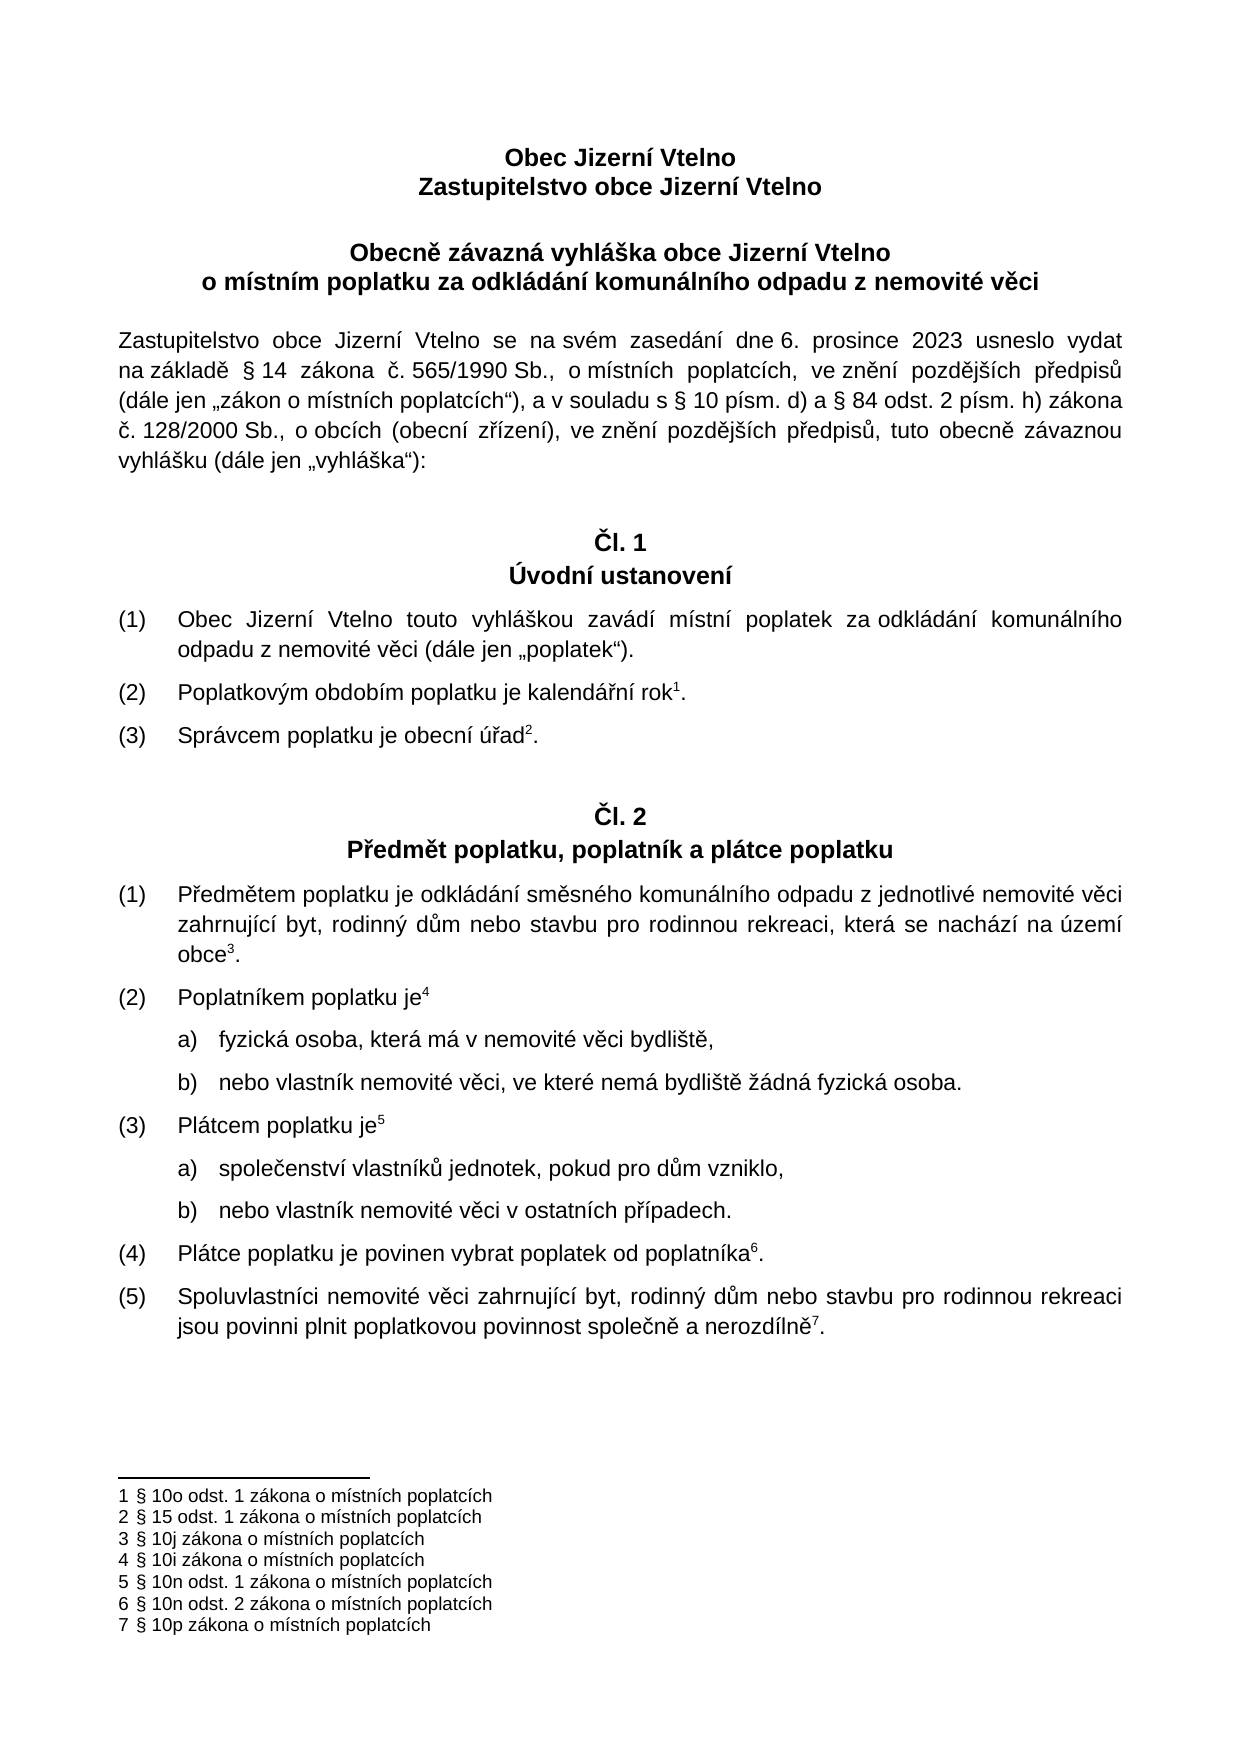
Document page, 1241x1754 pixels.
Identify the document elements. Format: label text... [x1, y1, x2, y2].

list § 10j zákona o místních poplatcích [118, 1528, 1122, 1549]
list Poplatníkem poplatku je [118, 984, 1122, 1010]
list § 10n odst. 2 zákona o místních poplatcích [118, 1592, 1122, 1614]
list § 15 odst. 1 zákona o místních poplatcích [118, 1506, 1122, 1528]
list společenství vlastníků jednotek, pokud pro dům vzniklo, [177, 1154, 1122, 1181]
subtitle Čl. 2 Předmět poplatku, poplatník a plátce poplatku [118, 802, 1122, 864]
list fyzická osoba, která má v nemovité věci bydliště, [177, 1026, 1122, 1053]
list § 10p zákona o místních poplatcích [118, 1614, 1122, 1635]
list § 10n odst. 1 zákona o místních poplatcích [118, 1571, 1122, 1592]
title Obec Jizerní Vtelno Zastupitelstvo obce Jizerní Vtelno [118, 143, 1122, 201]
list Plátce poplatku je povinen vybrat poplatek od poplatníka. [118, 1240, 1122, 1266]
subtitle Čl. 1 Úvodní ustanovení [118, 528, 1122, 589]
list Předmětem poplatku je odkládání směsného komunálního odpadu z jednotlivé nemovité věci zahrnující byt, rodinný dům nebo stavbu pro rodinnou rekreaci, která se nachází na území obce. [118, 881, 1122, 967]
list Plátcem poplatku je [118, 1112, 1122, 1138]
list Poplatkovým obdobím poplatku je kalendářní rok. [118, 679, 1122, 706]
list Spoluvlastníci nemovité věci zahrnující byt, rodinný dům nebo stavbu pro rodinnou rekreaci jsou povinni plnit poplatkovou povinnost společně a nerozdílně. [118, 1283, 1122, 1339]
list nebo vlastník nemovité věci v ostatních případech. [177, 1197, 1122, 1224]
list § 10i zákona o místních poplatcích [118, 1549, 1122, 1571]
text Zastupitelstvo obce Jizerní Vtelno se na svém zasedání dne 6. prosince 2023 usneslo vydat na základě § 14 zákona č. 565/1990 Sb., o místních poplatcích, ve znění pozdějších předpisů (dále jen „zákon o místních poplatcích“), a v souladu s § 10 písm. d) a § 84 odst. 2 písm. h) zákona č. 128/2000 Sb., o obcích (obecní zřízení), ve znění pozdějších předpisů, tuto obecně závaznou vyhlášku (dále jen „vyhláška“): [118, 327, 1122, 474]
list Obec Jizerní Vtelno touto vyhláškou zavádí místní poplatek za odkládání komunálního odpadu z nemovité věci (dále jen „poplatek“). [118, 606, 1122, 663]
list § 10o odst. 1 zákona o místních poplatcích [118, 1484, 1122, 1506]
subtitle Obecně závazná vyhláška obce Jizerní Vtelno o místním poplatku za odkládání komunálního odpadu z nemovité věci [118, 238, 1122, 295]
list Správcem poplatku je obecní úřad. [118, 722, 1122, 748]
list nebo vlastník nemovité věci, ve které nemá bydliště žádná fyzická osoba. [177, 1069, 1122, 1096]
